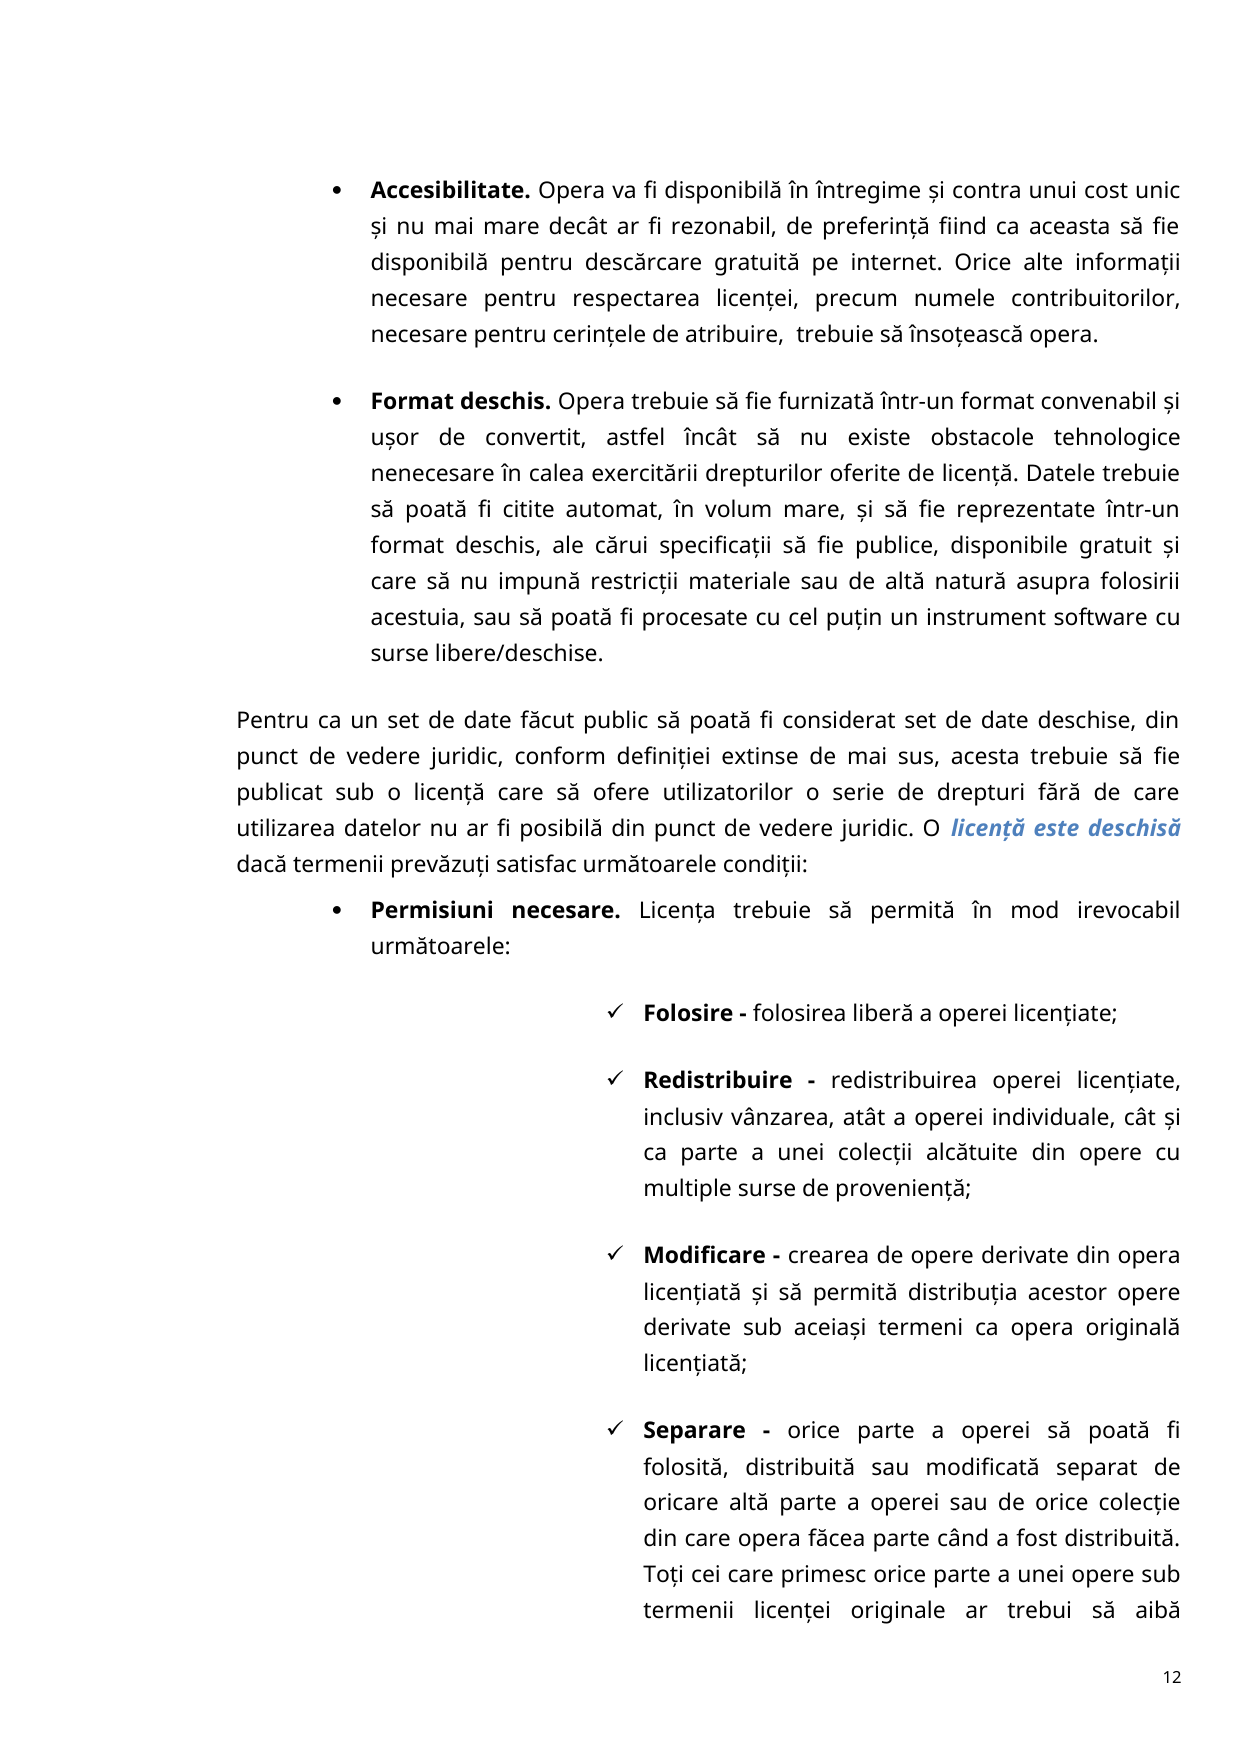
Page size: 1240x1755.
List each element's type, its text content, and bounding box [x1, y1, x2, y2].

list Format deschis. Opera trebuie să fie furnizată într-un format convenabil și ușor de convertit, astfel încât să nu existe obstacole tehnologice nenecesare în calea exercitării drepturilor oferite de licență. Datele trebuie să poată fi citite automat, în volum mare, și să fie reprezentate într-un format deschis, ale cărui specificații să fie publice, disponibile gratuit și care să nu impună restricții materiale sau de altă natură asupra folosirii acestuia, sau să poată fi procesate cu cel puțin un instrument software cu surse libere/deschise. [333, 385, 1181, 668]
text Pentru ca un set de date făcut public să poată fi considerat set de date deschise, din punct de vedere juridic, conform definiției extinse de mai sus, acesta trebuie să fie publicat sub o licență care să ofere utilizatorilor o serie de drepturi fără de care utilizarea datelor nu ar fi posibilă din punct de vedere juridic. O licență este deschisă dacă termenii prevăzuți satisfac următoarele condiții: [236, 704, 1181, 879]
list Folosire - folosirea liberă a operei licențiate; [606, 997, 1181, 1028]
list Redistribuire - redistribuirea operei licențiate, inclusiv vânzarea, atât a operei individuale, cât și ca parte a unei colecții alcătuite din opere cu multiple surse de proveniență; [606, 1064, 1181, 1203]
list Modificare - crearea de opere derivate din opera licențiată și să permită distribuția acestor opere derivate sub aceiași termeni ca opera originală licențiată; [606, 1239, 1181, 1378]
list Accesibilitate. Opera va fi disponibilă în întregime și contra unui cost unic și nu mai mare decât ar fi rezonabil, de preferință fiind ca aceasta să fie disponibilă pentru descărcare gratuită pe internet. Orice alte informații necesare pentru respectarea licenței, precum numele contribuitorilor, necesare pentru cerințele de atribuire, trebuie să însoțească opera. [333, 174, 1181, 349]
list Permisiuni necesare. Licența trebuie să permită în mod irevocabil următoarele: [333, 894, 1181, 961]
list Separare - orice parte a operei să poată fi folosită, distribuită sau modificată separat de oricare altă parte a operei sau de orice colecție din care opera făcea parte când a fost distribuită. Toți cei care primesc orice parte a unei opere sub termenii licenței originale ar trebui să aibă [606, 1414, 1181, 1625]
